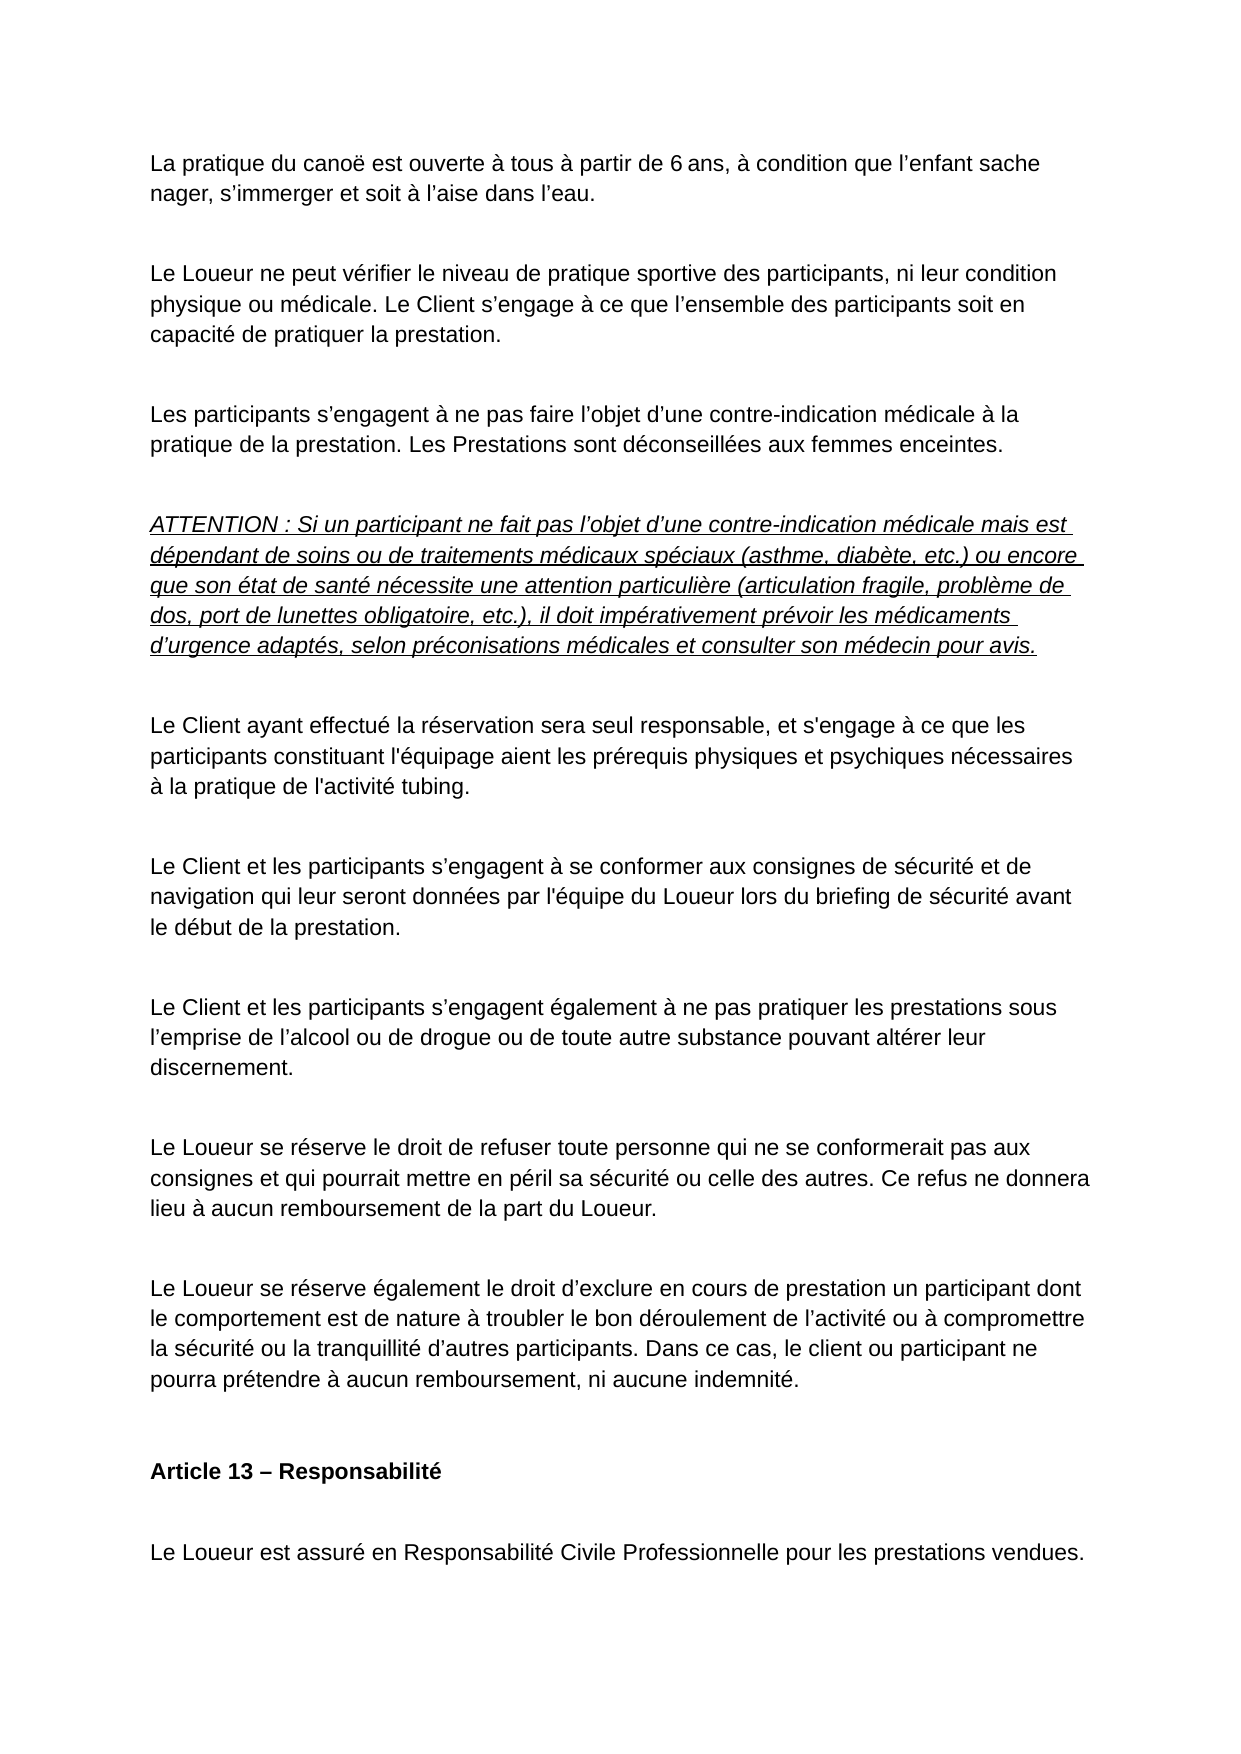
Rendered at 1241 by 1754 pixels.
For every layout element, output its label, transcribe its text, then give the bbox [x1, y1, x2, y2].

text Le Client et les participants s’engagent à se conformer aux consignes de sécurité et de navigation qui leur seront données par l'équipe du Loueur lors du briefing de sécurité avant le début de la prestation. [150, 853, 1090, 940]
text Article 13 – Responsabilité [150, 1458, 1090, 1485]
text Le Loueur est assuré en Responsabilité Civile Professionnelle pour les prestations vendues. [150, 1538, 1090, 1565]
text Le Loueur ne peut vérifier le niveau de pratique sportive des participants, ni leur condition physique ou médicale. Le Client s’engage à ce que l’ensemble des participants soit en capacité de pratiquer la prestation. [150, 260, 1090, 347]
text Le Client ayant effectué la réservation sera seul responsable, et s'engage à ce que les participants constituant l'équipage aient les prérequis physiques et psychiques nécessaires à la pratique de l'activité tubing. [150, 712, 1090, 799]
text Le Loueur se réserve le droit de refuser toute personne qui ne se conformerait pas aux consignes et qui pourrait mettre en péril sa sécurité ou celle des autres. Ce refus ne donnera lieu à aucun remboursement de la part du Loueur. [150, 1134, 1090, 1221]
text La pratique du canoë est ouverte à tous à partir de 6 ans, à condition que l’enfant sache nager, s’immerger et soit à l’aise dans l’eau. [150, 150, 1090, 207]
text Les participants s’engagent à ne pas faire l’objet d’une contre-indication médicale à la pratique de la prestation. Les Prestations sont déconseillées aux femmes enceintes. [150, 401, 1090, 458]
text Le Loueur se réserve également le droit d’exclure en cours de prestation un participant dont le comportement est de nature à troubler le bon déroulement de l’activité ou à compromettre la sécurité ou la tranquillité d’autres participants. Dans ce cas, le client ou participant ne pourra prétendre à aucun remboursement, ni aucune indemnité. [150, 1275, 1090, 1392]
text ATTENTION : Si un participant ne fait pas l’objet d’une contre-indication médicale mais est dépendant de soins ou de traitements médicaux spéciaux (asthme, diabète, etc.) ou encore que son état de santé nécessite une attention particulière (articulation fragile, problème de dos, port de lunettes obligatoire, etc.), il doit impérativement prévoir les médicaments d’urgence adaptés, selon préconisations médicales et consulter son médecin pour avis. [150, 511, 1090, 659]
text Le Client et les participants s’engagent également à ne pas pratiquer les prestations sous l’emprise de l’alcool ou de drogue ou de toute autre substance pouvant altérer leur discernement. [150, 994, 1090, 1081]
